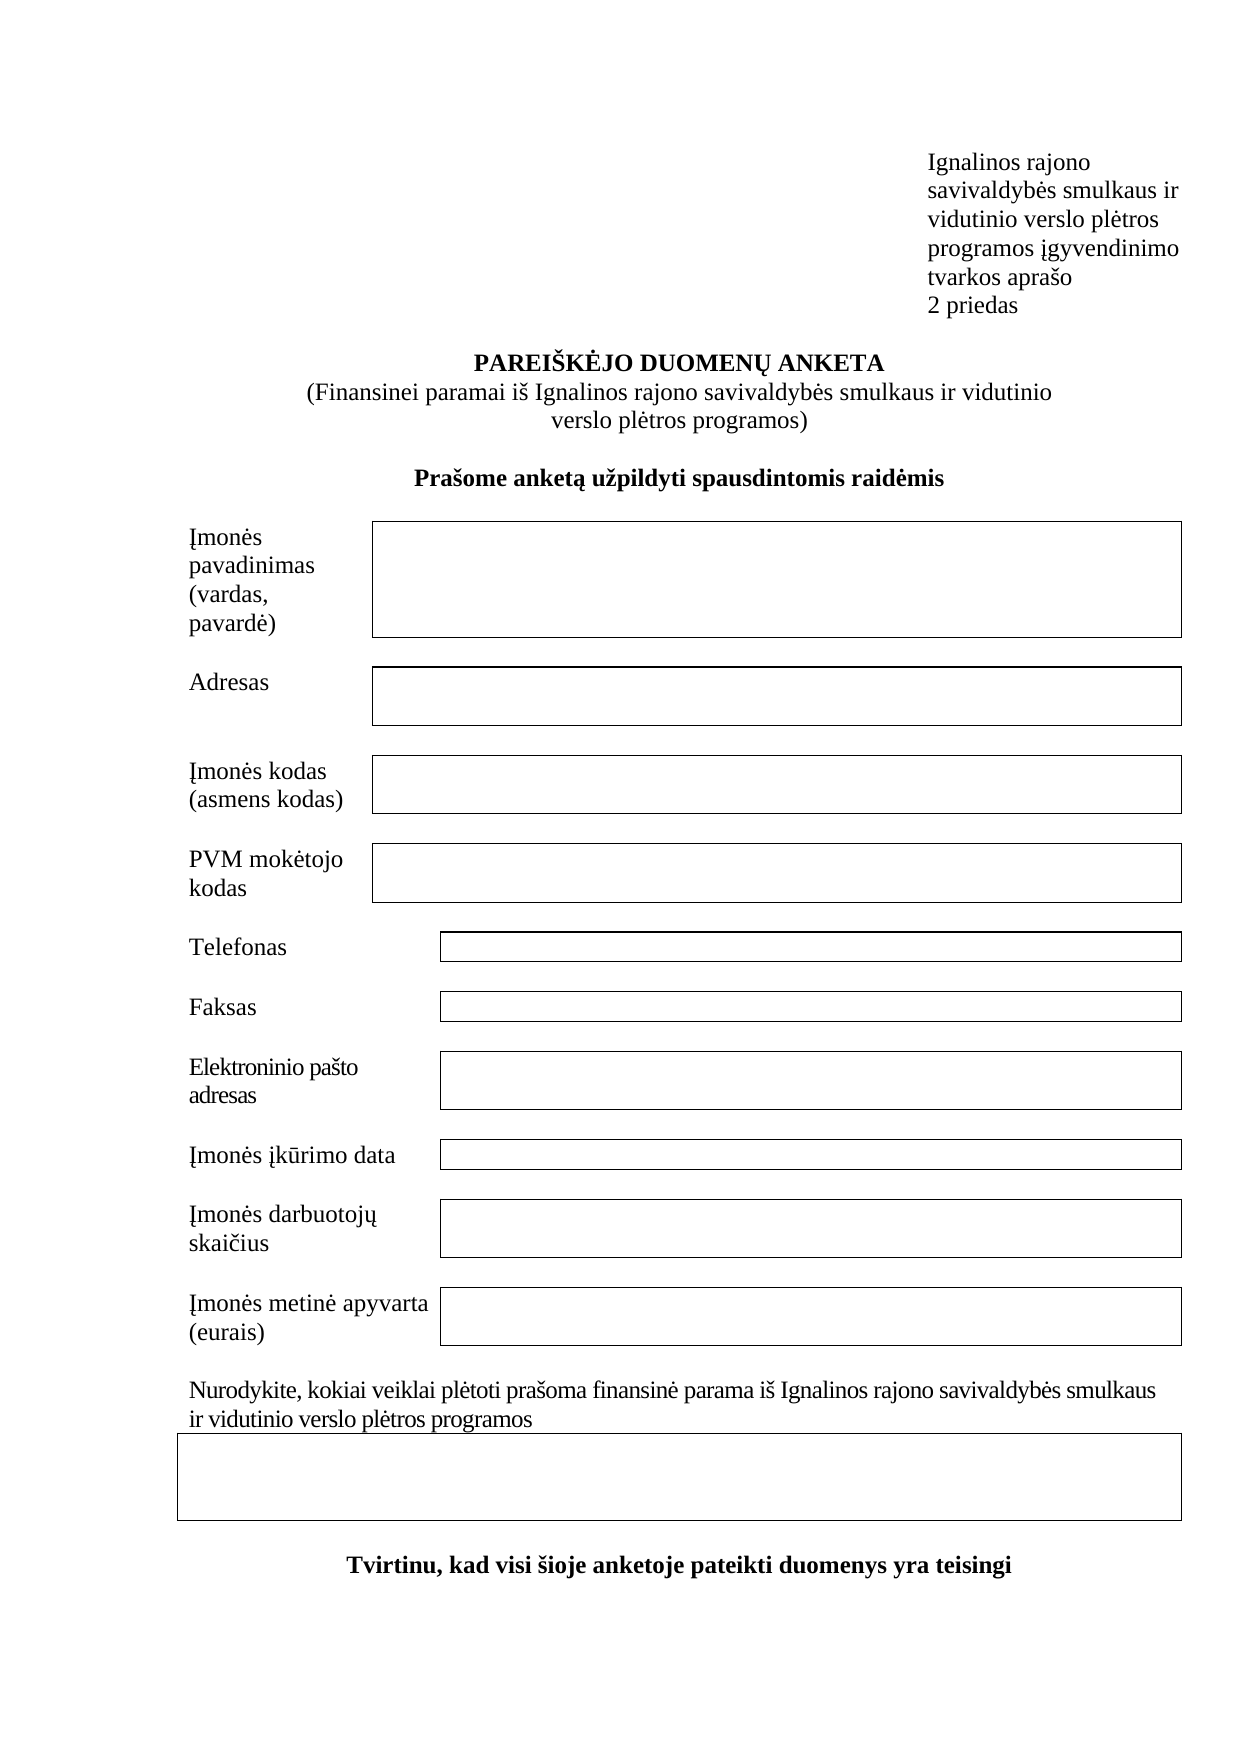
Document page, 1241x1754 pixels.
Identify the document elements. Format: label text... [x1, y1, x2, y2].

table_cell Telefonas [177, 931, 440, 961]
table_cell [177, 725, 372, 755]
table_cell PVM mokėtojo kodas [177, 843, 372, 902]
text PAREIŠKĖJO DUOMENŲ ANKETA [177, 348, 1181, 377]
table_cell [177, 1169, 441, 1198]
table_cell [441, 962, 1181, 991]
table_cell Įmonės įkūrimo data [177, 1139, 440, 1169]
table_header [373, 522, 1181, 637]
table_cell Adresas [177, 666, 372, 725]
table_cell [178, 1434, 1181, 1520]
table_cell [373, 668, 1181, 725]
table_cell [441, 1140, 1181, 1169]
text (Finansinei paramai iš Ignalinos rajono savivaldybės smulkaus ir vidutinio [177, 377, 1181, 406]
table_cell Įmonės darbuotojų skaičius [177, 1199, 440, 1257]
text Tvirtinu, kad visi šioje anketoje pateikti duomenys yra teisingi [177, 1550, 1181, 1578]
table_cell [177, 1109, 441, 1139]
table_cell Nurodykite, kokiai veiklai plėtoti prašoma finansinė parama iš Ignalinos rajono savivaldybės smulkaus ir vidutinio verslo plėtros programos [177, 1375, 1181, 1433]
text Prašome anketą užpildyti spausdintomis raidėmis [177, 463, 1181, 492]
table_cell [373, 814, 1181, 843]
table_header Įmonės pavadinimas (vardas, pavardė) [177, 521, 372, 637]
table_cell [177, 1345, 1181, 1375]
table_cell [177, 1257, 441, 1287]
table_cell [373, 844, 1181, 902]
table_cell [441, 1200, 1181, 1257]
table_cell [373, 726, 1181, 755]
table_cell [441, 1052, 1181, 1109]
table_cell Įmonės kodas (asmens kodas) [177, 755, 372, 813]
table_cell [177, 1021, 441, 1051]
table_cell Įmonės metinė apyvarta (eurais) [177, 1287, 440, 1345]
table_cell [441, 992, 1181, 1021]
table_cell [441, 933, 1181, 961]
table_cell [177, 902, 1181, 931]
table_cell [373, 638, 1181, 666]
table_cell [441, 1170, 1181, 1198]
text 2 priedas [927, 291, 1181, 319]
table_cell Faksas [177, 991, 440, 1021]
table_cell [441, 1022, 1181, 1051]
table_cell [441, 1258, 1181, 1287]
table_cell [177, 813, 372, 843]
table_cell [177, 961, 441, 991]
text Ignalinos rajono savivaldybės smulkaus ir vidutinio verslo plėtros programos įgyvendinimo tvarkos aprašo [927, 147, 1181, 291]
table_cell [441, 1110, 1181, 1139]
table_cell [177, 637, 372, 666]
table_cell [441, 1288, 1181, 1345]
text verslo plėtros programos) [177, 406, 1181, 434]
table_cell [373, 756, 1181, 813]
table_cell Elektroninio pašto adresas [177, 1051, 440, 1109]
